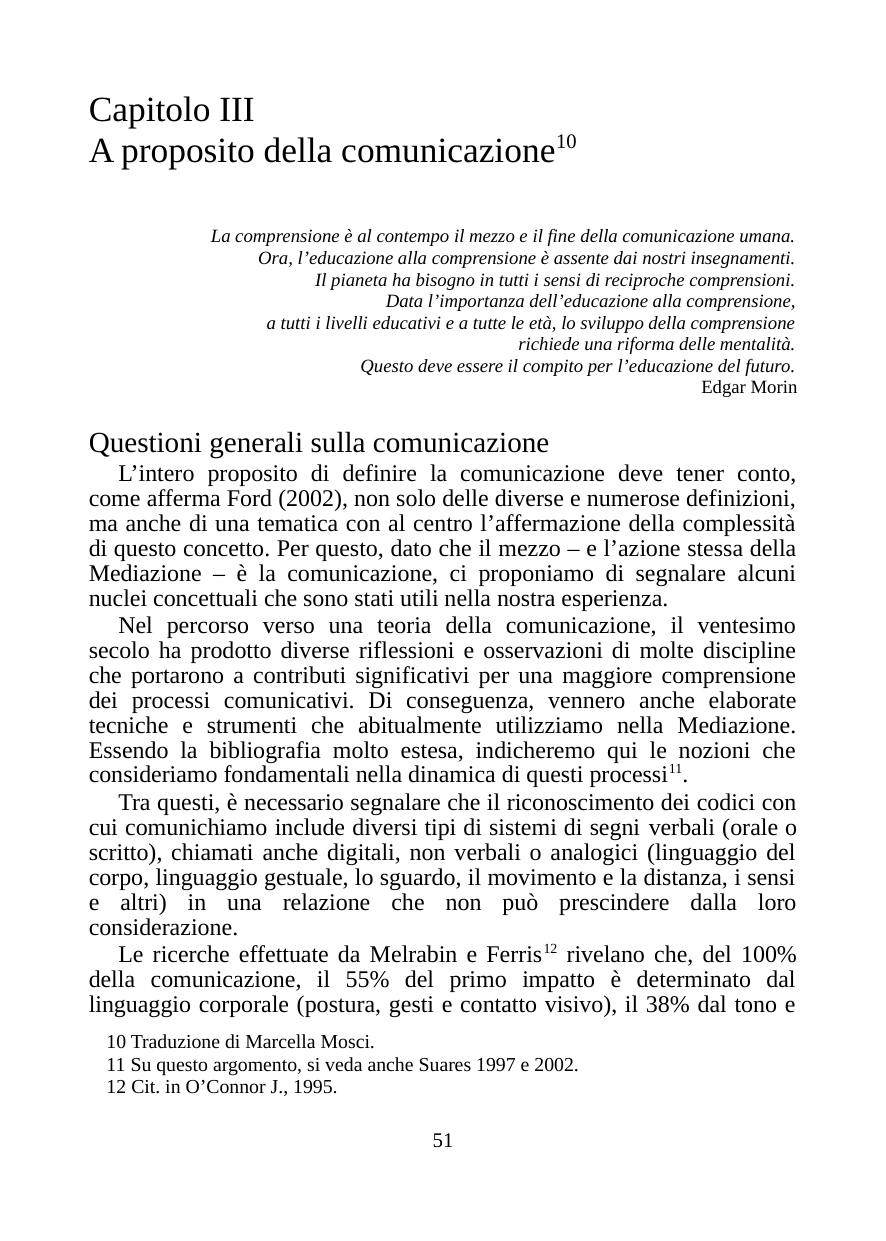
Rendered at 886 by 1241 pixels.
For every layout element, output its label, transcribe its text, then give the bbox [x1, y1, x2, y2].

text Su questo argomento, si veda anche Suares 1997 e 2002. [88, 1052, 797, 1075]
text Data l’importanza dell’educazione alla comprensione, [88, 290, 797, 312]
text Le ricerche effettuate da Melrabin e Ferris rivelano che, del 100% della comunicazione, il 55% del primo impatto è determinato dal linguaggio corporale (postura, gesti e contatto visivo), il 38% dal tono e [88, 940, 797, 1018]
text richiede una riforma delle mentalità. [88, 333, 797, 355]
text Questioni generali sulla comunicazione [88, 426, 797, 459]
subtitle Capitolo III [88, 88, 797, 129]
subtitle A proposito della comunicazione [88, 129, 797, 170]
text Traduzione di Marcella Mosci. [88, 1030, 797, 1052]
text L’intero proposito di definire la comunicazione deve tener conto, come afferma Ford (2002), non solo delle diverse e numerose definizioni, ma anche di una tematica con al centro l’affermazione della complessità di questo concetto. Per questo, dato che il mezzo – e l’azione stessa della Mediazione – è la comunicazione, ci proponiamo di segnalare alcuni nuclei concettuali che sono stati utili nella nostra esperienza. [88, 459, 797, 611]
text Ora, l’educazione alla comprensione è assente dai nostri insegnamenti. [88, 247, 797, 268]
text Questo deve essere il compito per l’educazione del futuro. [88, 355, 797, 376]
text Cit. in O’Connor J., 1995. [88, 1075, 797, 1098]
text Tra questi, è necessario segnalare che il riconoscimento dei codici con cui comunichiamo include diversi tipi di sistemi di segni verbali (orale o scritto), chiamati anche digitali, non verbali o analogici (linguaggio del corpo, linguaggio gestuale, lo sguardo, il movimento e la distanza, i sensi e altri) in una relazione che non può prescindere dalla loro considerazione. [88, 788, 797, 940]
text Nel percorso verso una teoria della comunicazione, il ventesimo secolo ha prodotto diverse riflessioni e osservazioni di molte discipline che portarono a contributi significativi per una maggiore comprensione dei processi comunicativi. Di conseguenza, vennero anche elaborate tecniche e strumenti che abitualmente utilizziamo nella Mediazione. Essendo la bibliografia molto estesa, indicheremo qui le nozioni che consideriamo fondamentali nella dinamica di questi processi. [88, 611, 797, 788]
text Il pianeta ha bisogno in tutti i sensi di reciproche comprensioni. [88, 268, 797, 290]
text Edgar Morin [88, 376, 797, 398]
text La comprensione è al contempo il mezzo e il fine della comunicazione umana. [88, 225, 797, 247]
text a tutti i livelli educativi e a tutte le età, lo sviluppo della comprensione [88, 312, 797, 333]
